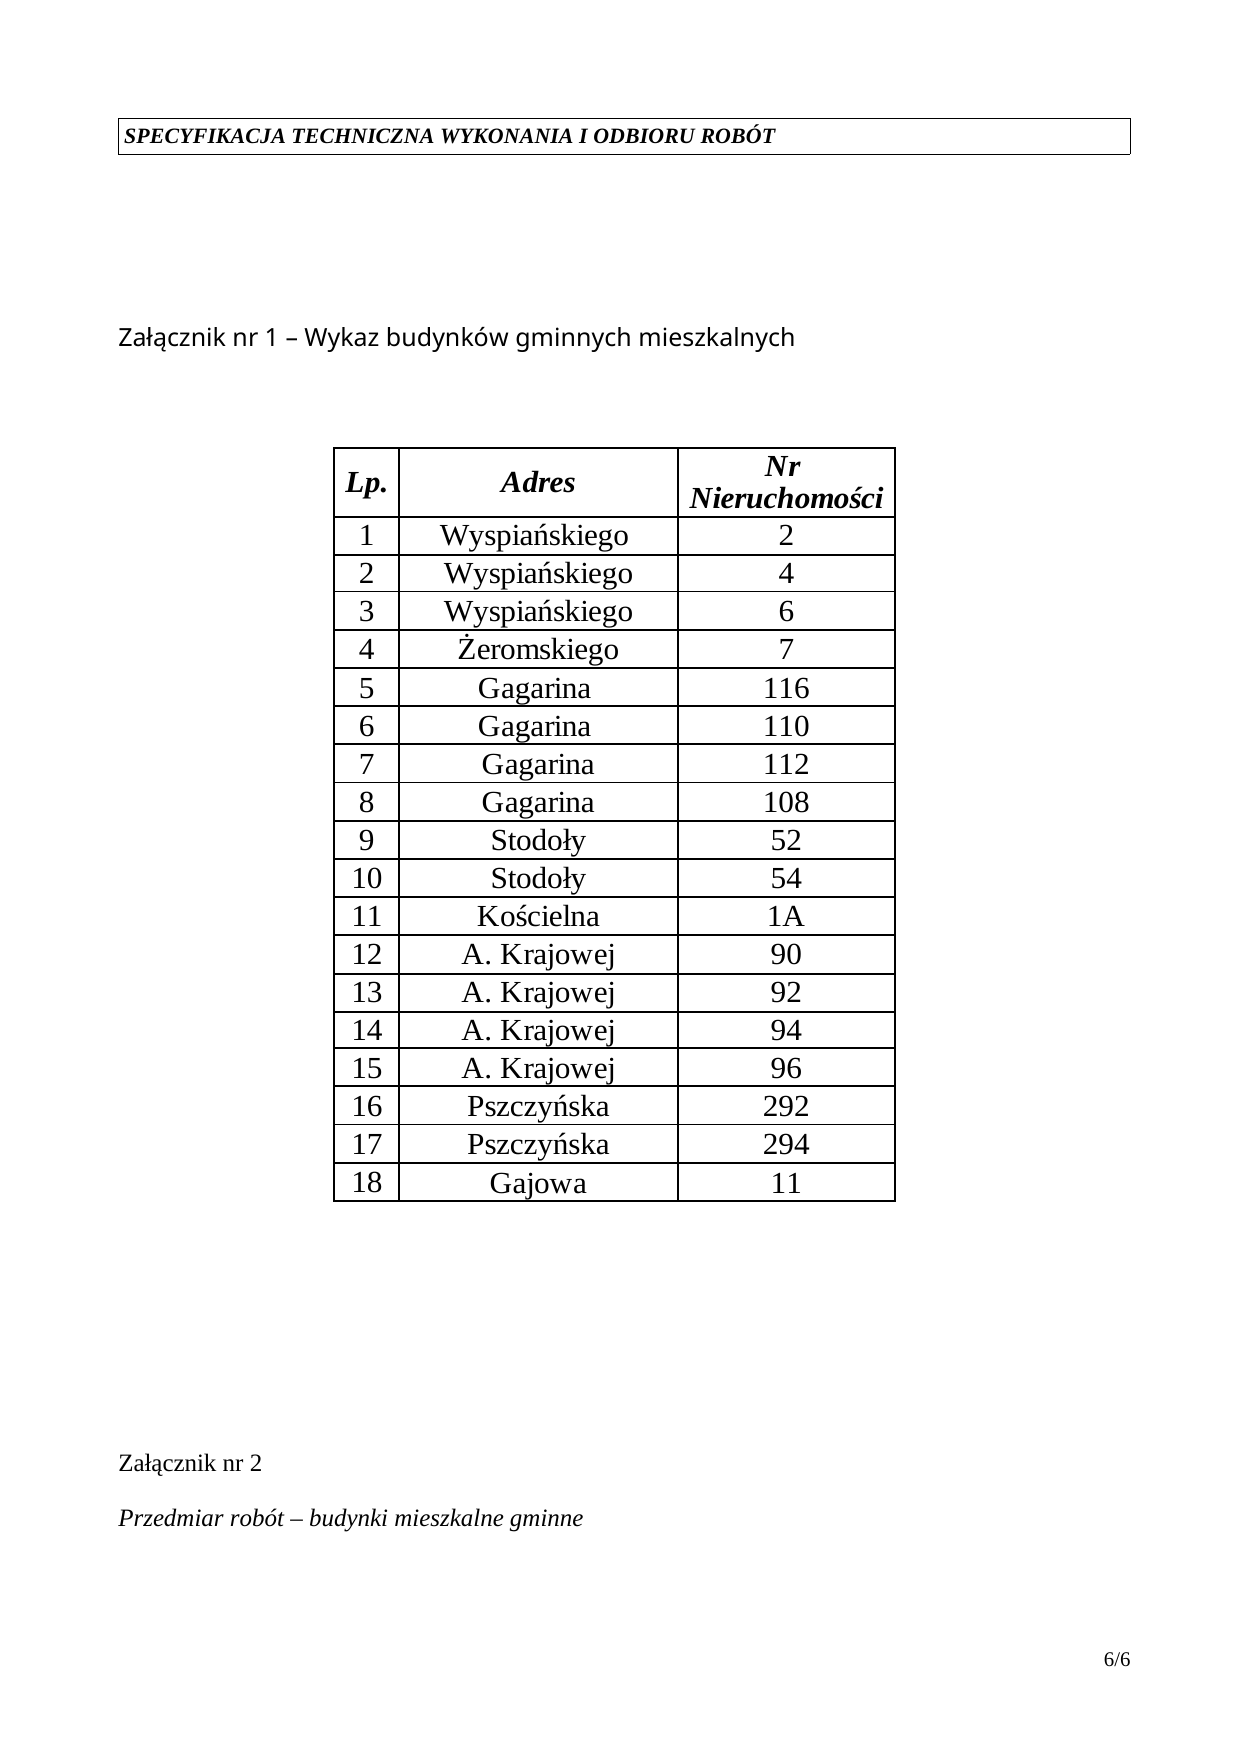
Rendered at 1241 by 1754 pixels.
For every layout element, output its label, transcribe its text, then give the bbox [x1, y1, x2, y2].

text Załącznik nr 1 – Wykaz budynków gminnych mieszkalnych [118, 319, 1132, 353]
text Załącznik nr 2 [118, 1449, 1132, 1476]
text Przedmiar robót – budynki mieszkalne gminne [118, 1504, 1132, 1532]
